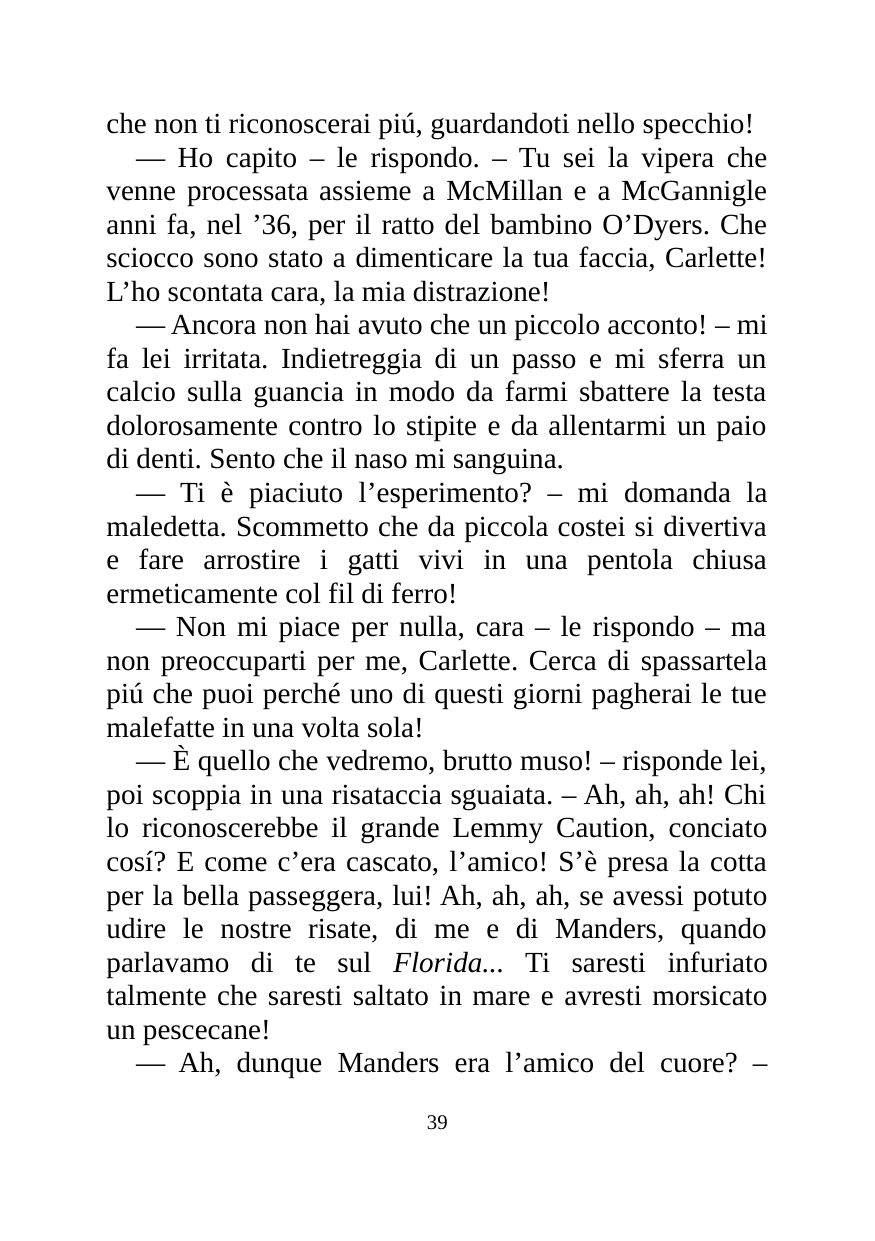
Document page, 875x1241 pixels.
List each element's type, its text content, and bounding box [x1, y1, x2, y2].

text — Non mi piace per nulla, cara – le rispondo – ma non preoccuparti per me, Carlette. Cerca di spassartela piú che puoi perché uno di questi giorni pagherai le tue malefatte in una volta sola! [106, 609, 768, 743]
text — Ah, dunque Manders era l’amico del cuore? – [106, 1045, 768, 1079]
text — Ancora non hai avuto che un piccolo acconto! – mi fa lei irritata. Indietreggia di un passo e mi sferra un calcio sulla guancia in modo da farmi sbattere la testa dolorosamente contro lo stipite e da allentarmi un paio di denti. Sento che il naso mi sanguina. [106, 307, 768, 475]
text — Ti è piaciuto l’esperimento? – mi domanda la maledetta. Scommetto che da piccola costei si divertiva e fare arrostire i gatti vivi in una pentola chiusa ermeticamente col fil di ferro! [106, 475, 768, 609]
text — È quello che vedremo, brutto muso! – risponde lei, poi scoppia in una risataccia sguaiata. – Ah, ah, ah! Chi lo riconoscerebbe il grande Lemmy Caution, conciato cosí? E come c’era cascato, l’amico! S’è presa la cotta per la bella passeggera, lui! Ah, ah, ah, se avessi potuto udire le nostre risate, di me e di Manders, quando parlavamo di te sul Florida... Ti saresti infuriato talmente che saresti saltato in mare e avresti morsicato un pescecane! [106, 743, 768, 1045]
text — Ho capito – le rispondo. – Tu sei la vipera che venne processata assieme a McMillan e a McGannigle anni fa, nel ’36, per il ratto del bambino O’Dyers. Che sciocco sono stato a dimenticare la tua faccia, Carlette! L’ho scontata cara, la mia distrazione! [106, 140, 768, 307]
text che non ti riconoscerai piú, guardandoti nello specchio! [106, 106, 768, 140]
